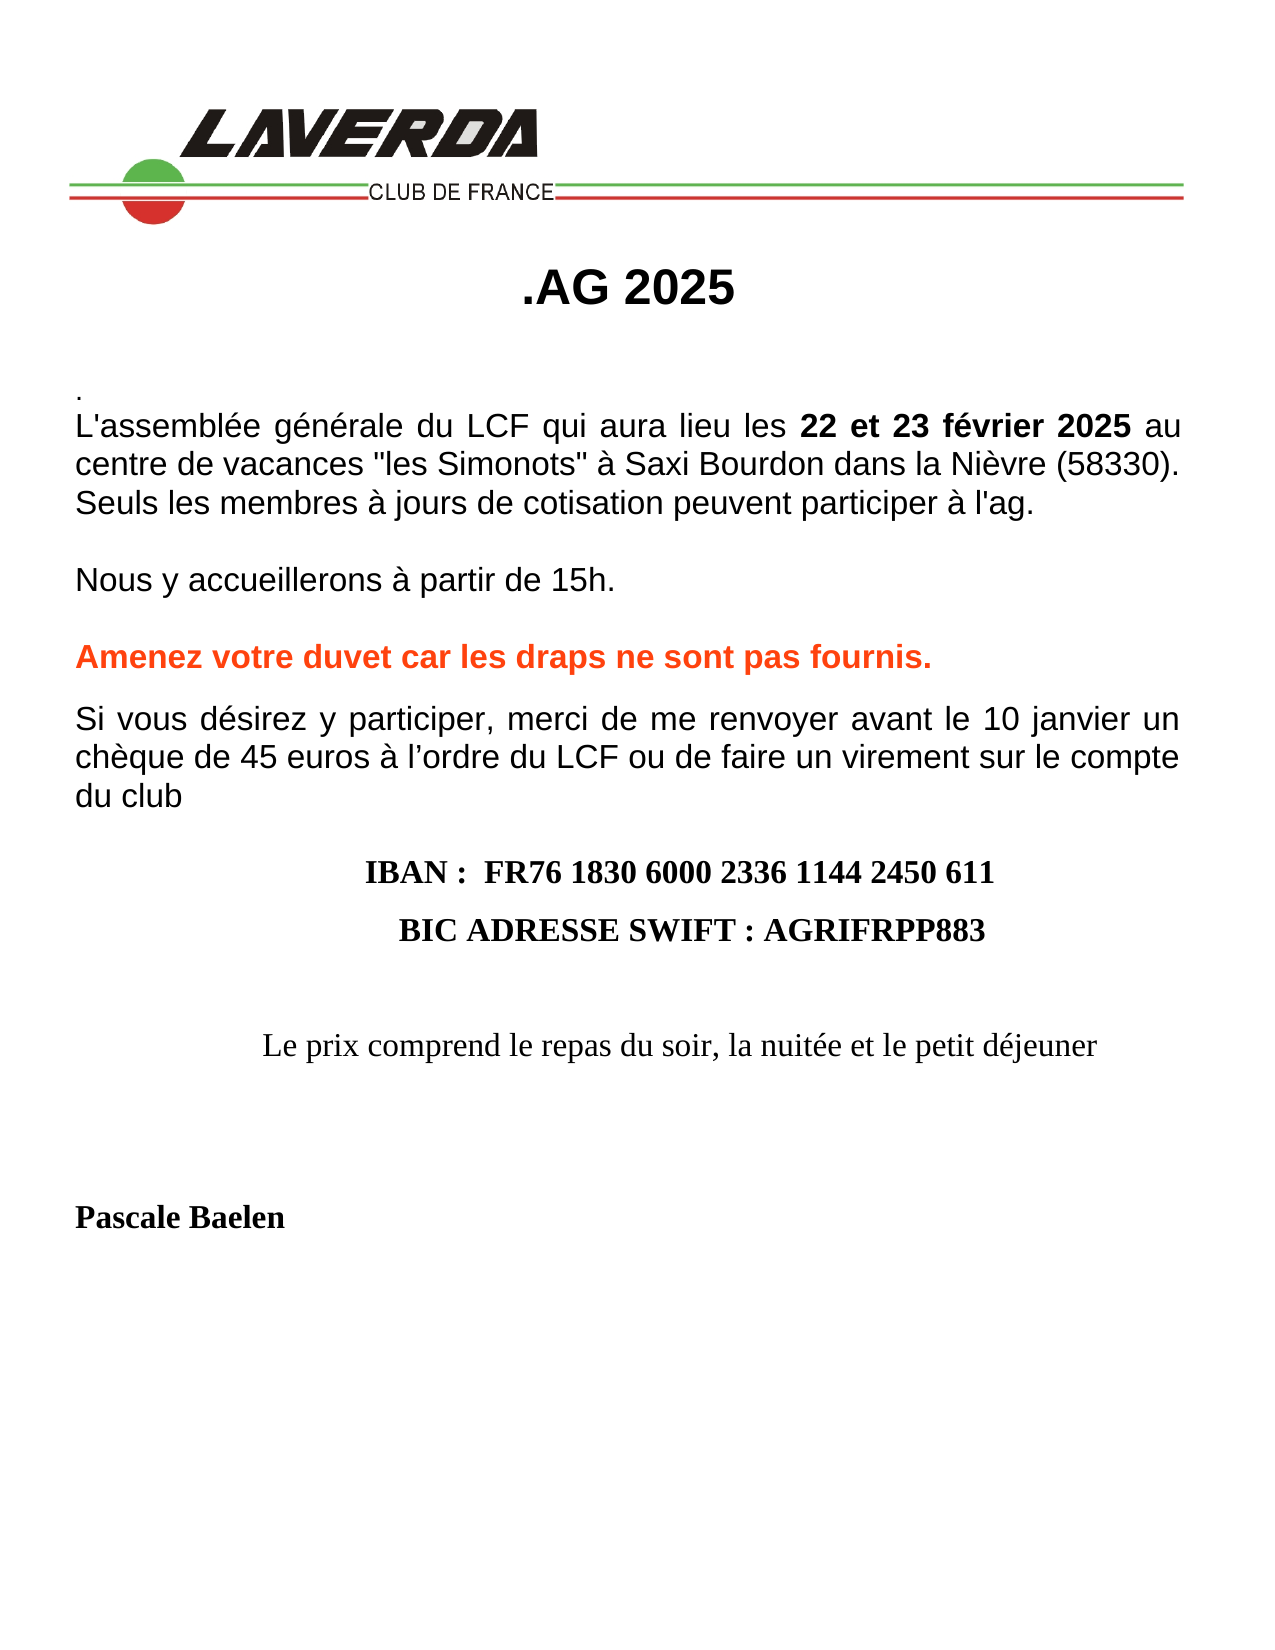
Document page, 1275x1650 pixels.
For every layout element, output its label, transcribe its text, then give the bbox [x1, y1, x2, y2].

text Pascale Baelen [75, 1198, 1275, 1236]
picture [69, 109, 1184, 230]
text Amenez votre duvet car les draps ne sont pas fournis. [75, 637, 1181, 675]
text IBAN : FR76 1830 6000 2336 1144 2450 611 [75, 853, 1275, 891]
text L'assemblée générale du LCF qui aura lieu les 22 et 23 février 2025 au centre de vacances "les Simonots" à Saxi Bourdon dans la Nièvre (58330). Seuls les membres à jours de cotisation peuvent participer à l'ag. [75, 406, 1181, 521]
text BIC ADRESSE SWIFT : AGRIFRPP883 [75, 910, 1275, 948]
subtitle [75, 85, 1181, 109]
text Si vous désirez y participer, merci de me renvoyer avant le 10 janvier un chèque de 45 euros à l’ordre du LCF ou de faire un virement sur le compte du club [75, 699, 1181, 814]
text Le prix comprend le repas du soir, la nuitée et le petit déjeuner [75, 1025, 1275, 1063]
subtitle AG 2025 [75, 230, 1181, 315]
text Nous y accueillerons à partir de 15h. [75, 560, 1181, 598]
